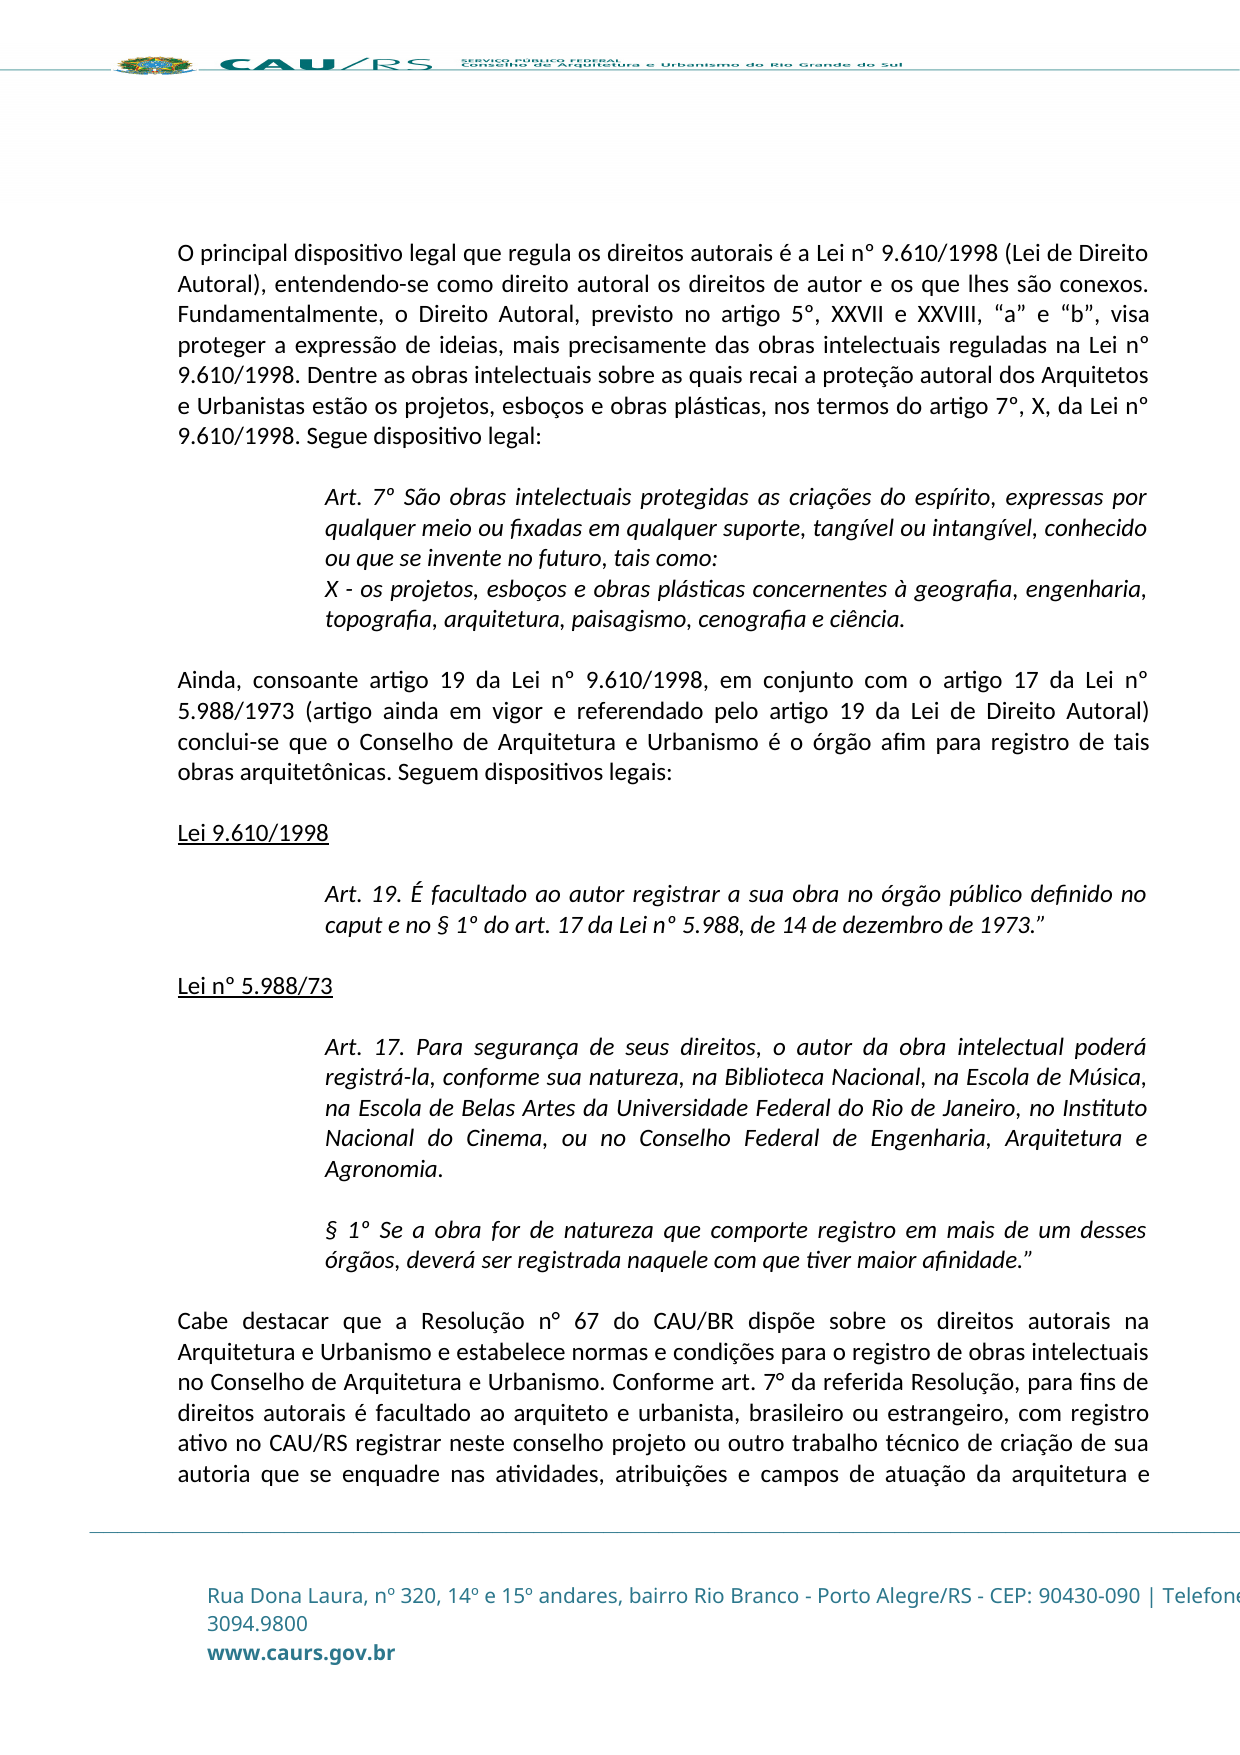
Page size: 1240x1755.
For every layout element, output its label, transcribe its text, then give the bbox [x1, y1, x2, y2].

text X - os projetos, esboços e obras plásticas concernentes à geografia, engenharia, topografia, arquitetura, paisagismo, cenografia e ciência. [325, 573, 1151, 634]
text Cabe destacar que a Resolução n° 67 do CAU/BR dispõe sobre os direitos autorais na Arquitetura e Urbanismo e estabelece normas e condições para o registro de obras intelectuais no Conselho de Arquitetura e Urbanismo. Conforme art. 7° da referida Resolução, para fins de direitos autorais é facultado ao arquiteto e urbanista, brasileiro ou estrangeiro, com registro ativo no CAU/RS registrar neste conselho projeto ou outro trabalho técnico de criação de sua autoria que se enquadre nas atividades, atribuições e campos de atuação da arquitetura e [177, 1306, 1151, 1489]
text Lei 9.610/1998 [177, 817, 1151, 848]
text Art. 19. É facultado ao autor registrar a sua obra no órgão público definido no caput e no § 1º do art. 17 da Lei nº 5.988, de 14 de dezembro de 1973.” [325, 878, 1151, 939]
text Ainda, consoante artigo 19 da Lei nº 9.610/1998, em conjunto com o artigo 17 da Lei nº 5.988/1973 (artigo ainda em vigor e referendado pelo artigo 19 da Lei de Direito Autoral) conclui-se que o Conselho de Arquitetura e Urbanismo é o órgão afim para registro de tais obras arquitetônicas. Seguem dispositivos legais: [177, 664, 1151, 787]
text Art. 17. Para segurança de seus direitos, o autor da obra intelectual poderá registrá-la, conforme sua natureza, na Biblioteca Nacional, na Escola de Música, na Escola de Belas Artes da Universidade Federal do Rio de Janeiro, no Instituto Nacional do Cinema, ou no Conselho Federal de Engenharia, Arquitetura e Agronomia. [325, 1031, 1151, 1183]
text O principal dispositivo legal que regula os direitos autorais é a Lei nº 9.610/1998 (Lei de Direito Autoral), entendendo-se como direito autoral os direitos de autor e os que lhes são conexos. Fundamentalmente, o Direito Autoral, previsto no artigo 5º, XXVII e XXVIII, “a” e “b”, visa proteger a expressão de ideias, mais precisamente das obras intelectuais reguladas na Lei nº 9.610/1998. Dentre as obras intelectuais sobre as quais recai a proteção autoral dos Arquitetos e Urbanistas estão os projetos, esboços e obras plásticas, nos termos do artigo 7º, X, da Lei nº 9.610/1998. Segue dispositivo legal: [177, 237, 1151, 451]
text Art. 7º São obras intelectuais protegidas as criações do espírito, expressas por qualquer meio ou fixadas em qualquer suporte, tangível ou intangível, conhecido ou que se invente no futuro, tais como: [325, 481, 1151, 573]
text § 1º Se a obra for de natureza que comporte registro em mais de um desses órgãos, deverá ser registrada naquele com que tiver maior afinidade.” [325, 1214, 1151, 1275]
text Lei nº 5.988/73 [177, 970, 1151, 1000]
